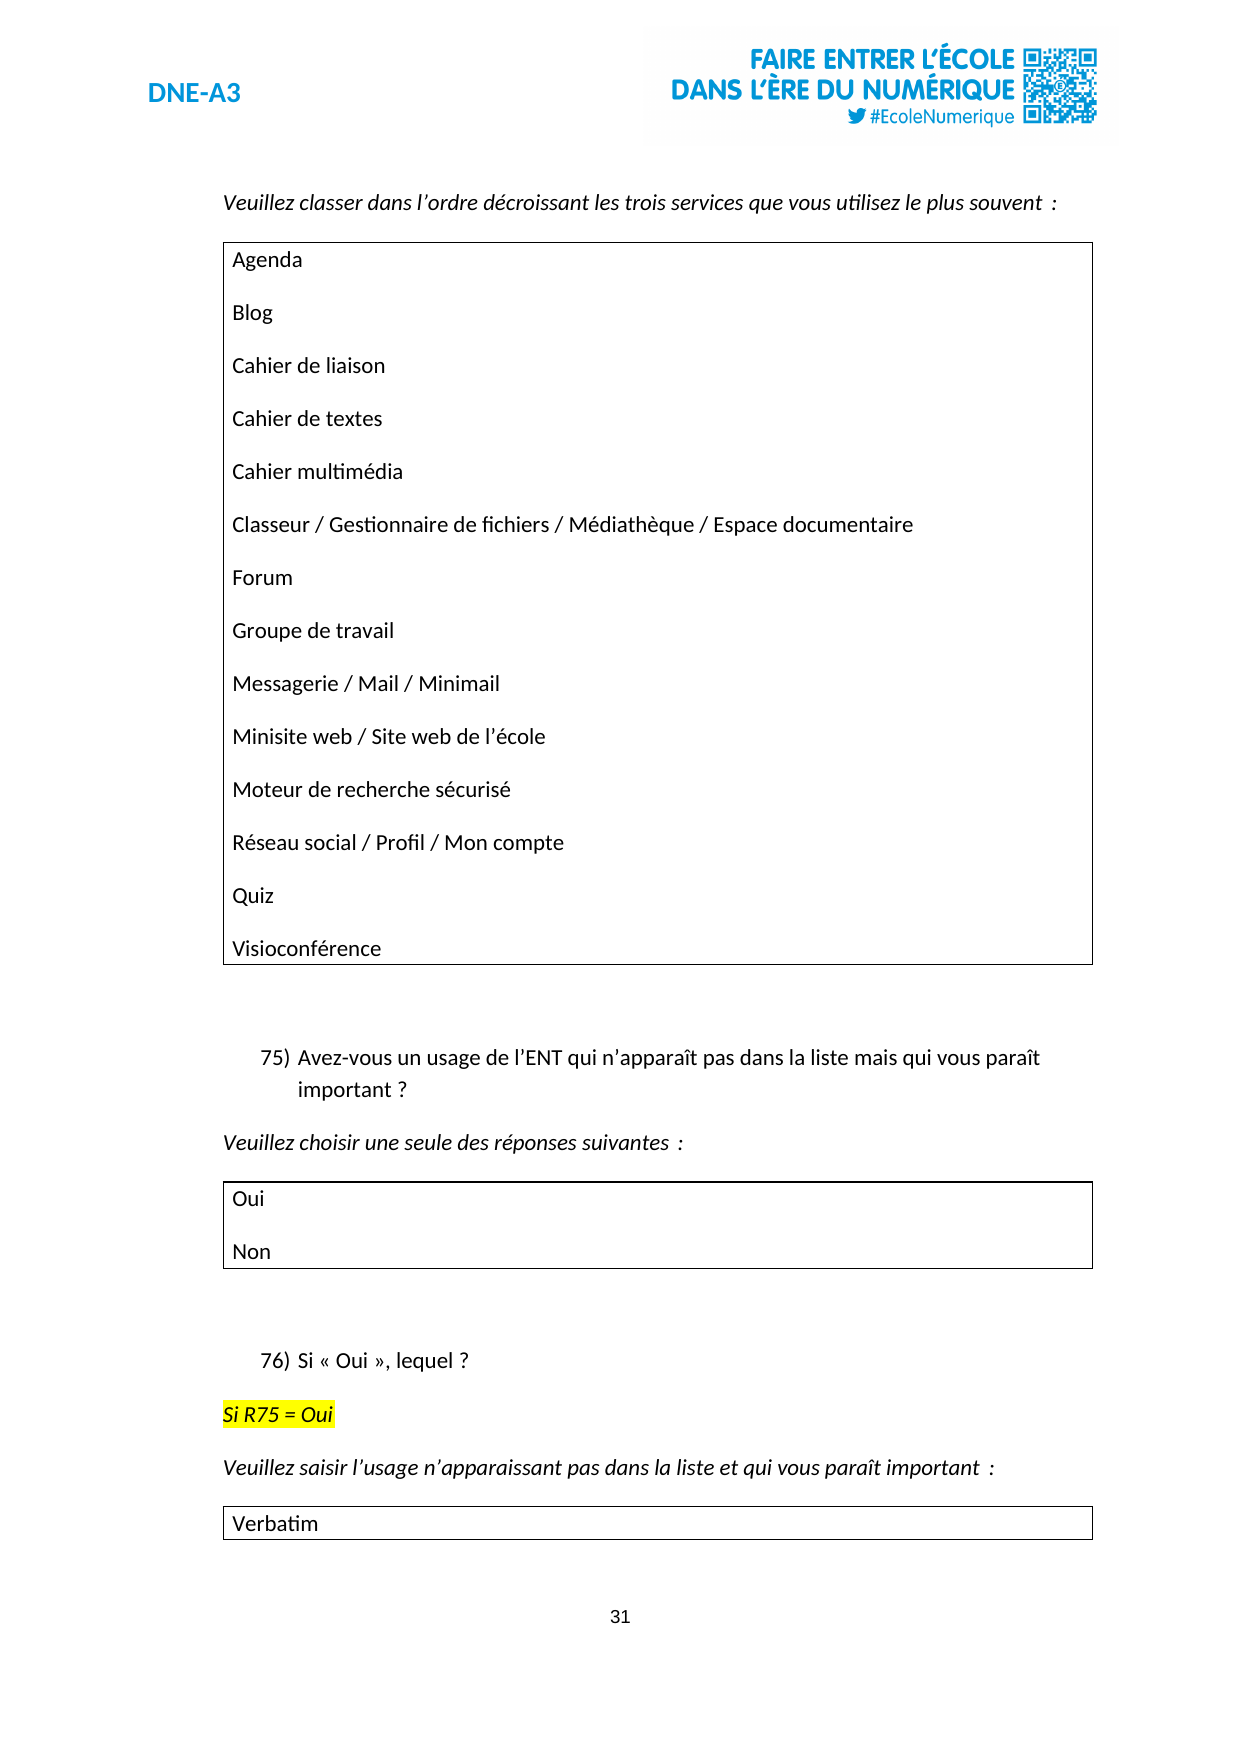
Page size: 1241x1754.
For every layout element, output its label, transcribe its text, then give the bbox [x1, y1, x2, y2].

list Veuillez choisir une seule des réponses suivantes : [223, 1128, 1093, 1156]
list Forum [224, 560, 1092, 591]
list Classeur / Gestionnaire de fichiers / Médiathèque / Espace documentaire [224, 507, 1092, 538]
list Veuillez saisir l’usage n’apparaissant pas dans la liste et qui vous paraît important : [223, 1453, 1093, 1481]
list Agenda [224, 243, 1092, 273]
list Cahier multimédia [224, 454, 1092, 485]
list Réseau social / Profil / Mon compte [224, 825, 1092, 856]
list Groupe de travail [224, 613, 1092, 644]
list Cahier de textes [224, 401, 1092, 432]
list Blog [224, 294, 1092, 326]
list Verbatim [224, 1507, 1092, 1539]
list Cahier de liaison [224, 348, 1092, 379]
list Messagerie / Mail / Minimail [224, 666, 1092, 697]
list Veuillez classer dans l’ordre décroissant les trois services que vous utilisez le plus souvent : [223, 188, 1093, 217]
list Avez-vous un usage de l’ENT qui n’apparaît pas dans la liste mais qui vous paraît important ? [260, 1043, 1093, 1103]
list Si « Oui », lequel ? [260, 1347, 1093, 1375]
list Moteur de recherche sécurisé [224, 772, 1092, 803]
list Visioconférence [224, 931, 1092, 964]
list Si R75 = Oui [223, 1400, 1093, 1428]
list Quiz [224, 878, 1092, 909]
list Minisite web / Site web de l’école [224, 719, 1092, 750]
list Non [224, 1234, 1092, 1268]
list Oui [224, 1183, 1092, 1212]
